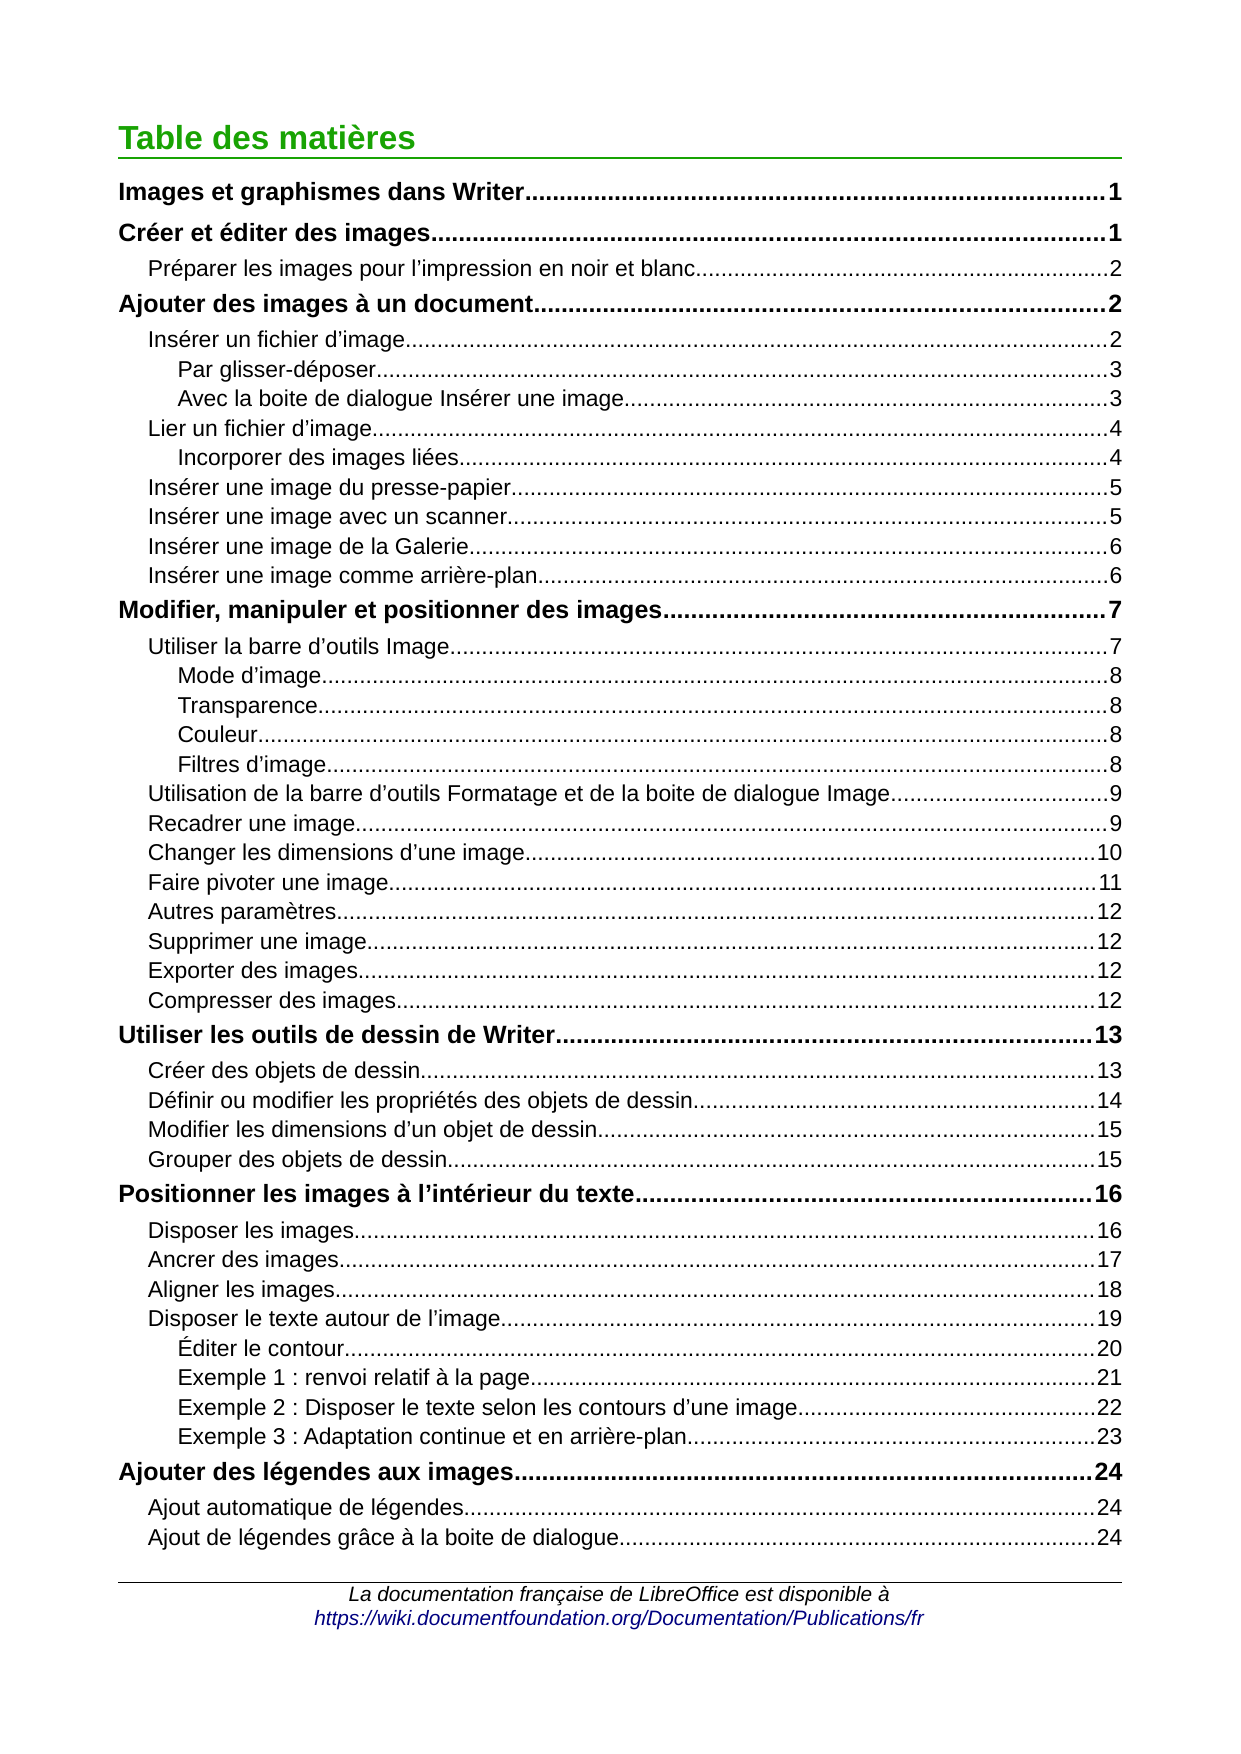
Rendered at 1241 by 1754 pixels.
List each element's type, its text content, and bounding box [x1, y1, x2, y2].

text Supprimer une image 12 [148, 926, 1122, 955]
text Utilisation de la barre d’outils Formatage et de la boite de dialogue Image 9 [148, 778, 1122, 808]
text Exemple 3 : Adaptation continue et en arrière-plan 23 [177, 1421, 1122, 1451]
text Insérer une image du presse-papier 5 [148, 472, 1122, 501]
text Ajouter des images à un document 2 [118, 289, 1122, 318]
text Exemple 1 : renvoi relatif à la page 21 [177, 1362, 1122, 1392]
text Filtres d’image 8 [177, 749, 1122, 778]
text Positionner les images à l’intérieur du texte 16 [118, 1179, 1122, 1209]
text Incorporer des images liées 4 [177, 442, 1122, 472]
text Grouper des objets de dessin 15 [148, 1144, 1122, 1173]
text Exemple 2 : Disposer le texte selon les contours d’une image 22 [177, 1392, 1122, 1421]
text Créer et éditer des images 1 [118, 218, 1122, 247]
text Utiliser la barre d’outils Image 7 [148, 631, 1122, 660]
text Par glisser-déposer 3 [177, 354, 1122, 383]
text Disposer le texte autour de l’image 19 [148, 1303, 1122, 1333]
subtitle Table des matières [118, 118, 1122, 157]
text Ajouter des légendes aux images 24 [118, 1456, 1122, 1486]
text Préparer les images pour l’impression en noir et blanc 2 [148, 253, 1122, 283]
text Lier un fichier d’image 4 [148, 413, 1122, 442]
text Recadrer une image 9 [148, 808, 1122, 837]
text Définir ou modifier les propriétés des objets de dessin 14 [148, 1085, 1122, 1114]
text Compresser des images 12 [148, 984, 1122, 1014]
text Insérer un fichier d’image 2 [148, 324, 1122, 354]
text Couleur 8 [177, 719, 1122, 749]
text Insérer une image de la Galerie 6 [148, 531, 1122, 560]
text Avec la boite de dialogue Insérer une image 3 [177, 383, 1122, 413]
text Faire pivoter une image 11 [148, 867, 1122, 896]
text Modifier les dimensions d’un objet de dessin 15 [148, 1114, 1122, 1144]
text Transparence 8 [177, 690, 1122, 719]
text Aligner les images 18 [148, 1274, 1122, 1303]
text Éditer le contour 20 [177, 1333, 1122, 1362]
text Ancrer des images 17 [148, 1244, 1122, 1274]
text Utiliser les outils de dessin de Writer 13 [118, 1020, 1122, 1049]
text Ajout de légendes grâce à la boite de dialogue 24 [148, 1521, 1122, 1551]
text Autres paramètres 12 [148, 896, 1122, 926]
text Mode d’image 8 [177, 660, 1122, 690]
text Insérer une image comme arrière-plan 6 [148, 560, 1122, 589]
text Insérer une image avec un scanner 5 [148, 501, 1122, 531]
text Exporter des images 12 [148, 955, 1122, 984]
text Images et graphismes dans Writer 1 [118, 177, 1122, 206]
text Ajout automatique de légendes 24 [148, 1492, 1122, 1521]
text Créer des objets de dessin 13 [148, 1055, 1122, 1085]
text Changer les dimensions d’une image 10 [148, 837, 1122, 867]
text Disposer les images 16 [148, 1215, 1122, 1244]
text Modifier, manipuler et positionner des images 7 [118, 595, 1122, 625]
